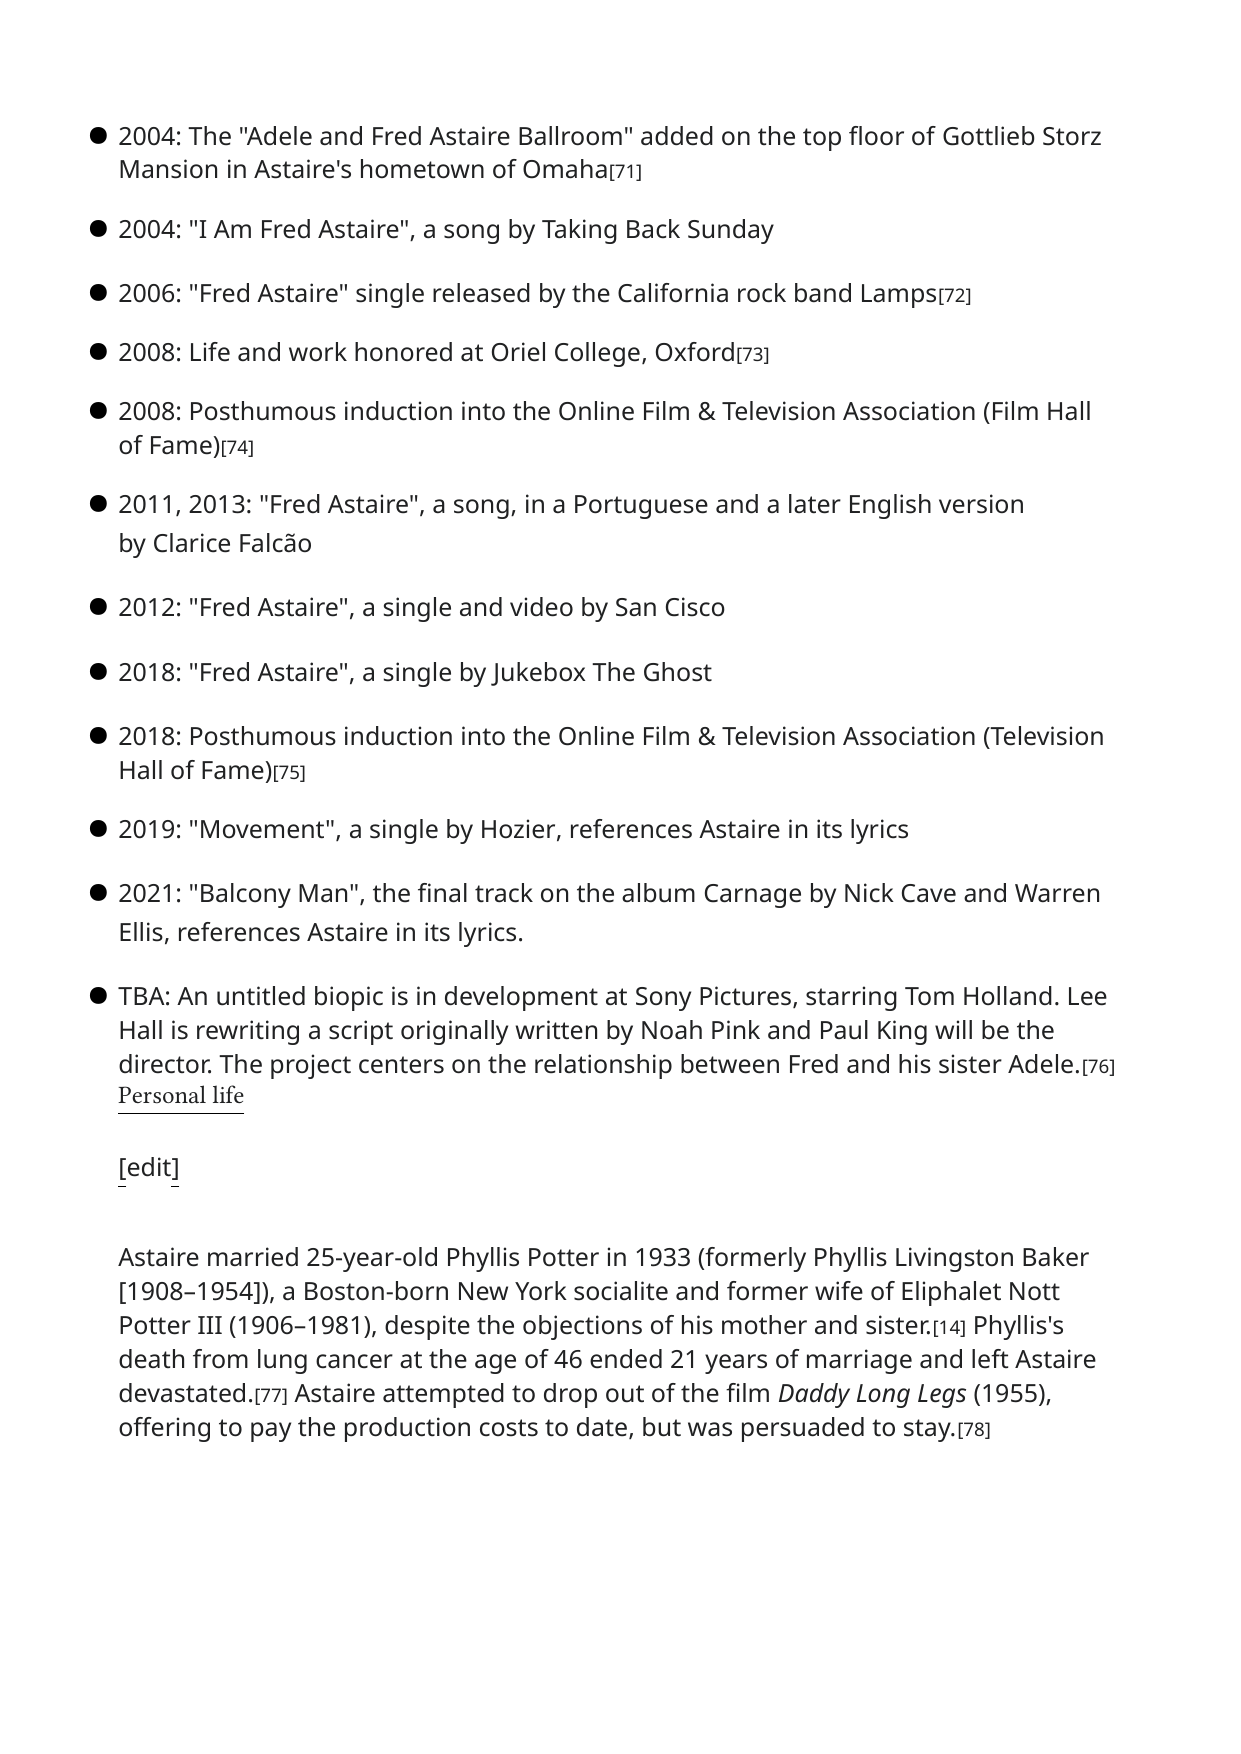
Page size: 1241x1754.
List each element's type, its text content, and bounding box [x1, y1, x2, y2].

text Astaire married 25-year-old Phyllis Potter in 1933 (formerly Phyllis Livingston Baker [1908–1954]), a Boston-born New York socialite and former wife of Eliphalet Nott Potter III (1906–1981), despite the objections of his mother and sister.[14] Phyllis's death from lung cancer at the age of 46 ended 21 years of marriage and left Astaire devastated.[77] Astaire attempted to drop out of the film Daddy Long Legs (1955), offering to pay the production costs to date, but was persuaded to stay.[78] [118, 1240, 1122, 1444]
list 2008: Life and work honored at Oriel College, Oxford[73] [118, 334, 1122, 368]
list 2018: "Fred Astaire", a single by Jukebox The Ghost [118, 654, 1122, 688]
list 2019: "Movement", a single by Hozier, references Astaire in its lyrics [118, 811, 1122, 846]
list 2012: "Fred Astaire", a single and video by San Cisco [118, 590, 1122, 624]
list 2006: "Fred Astaire" single released by the California rock band Lamps[72] [118, 275, 1122, 309]
list 2011, 2013: "Fred Astaire", a song, in a Portuguese and a later English version by Clarice Falcão [118, 487, 1122, 560]
list TBA: An untitled biopic is in development at Sony Pictures, starring Tom Holland. Lee Hall is rewriting a script originally written by Noah Pink and Paul King will be the director. The project centers on the relationship between Fred and his sister Adele.[76] [118, 979, 1122, 1081]
list 2008: Posthumous induction into the Online Film & Television Association (Film Hall of Fame)[74] [118, 393, 1122, 462]
subtitle Personal life [118, 1081, 1122, 1113]
text [edit] [118, 1149, 1122, 1186]
list 2021: "Balcony Man", the final track on the album Carnage by Nick Cave and Warren Ellis, references Astaire in its lyrics. [118, 876, 1122, 949]
list 2004: The "Adele and Fred Astaire Ballroom" added on the top floor of Gottlieb Storz Mansion in Astaire's hometown of Omaha[71] [118, 118, 1122, 186]
list 2018: Posthumous induction into the Online Film & Television Association (Television Hall of Fame)[75] [118, 718, 1122, 786]
list 2004: "I Am Fred Astaire", a song by Taking Back Sunday [118, 211, 1122, 245]
